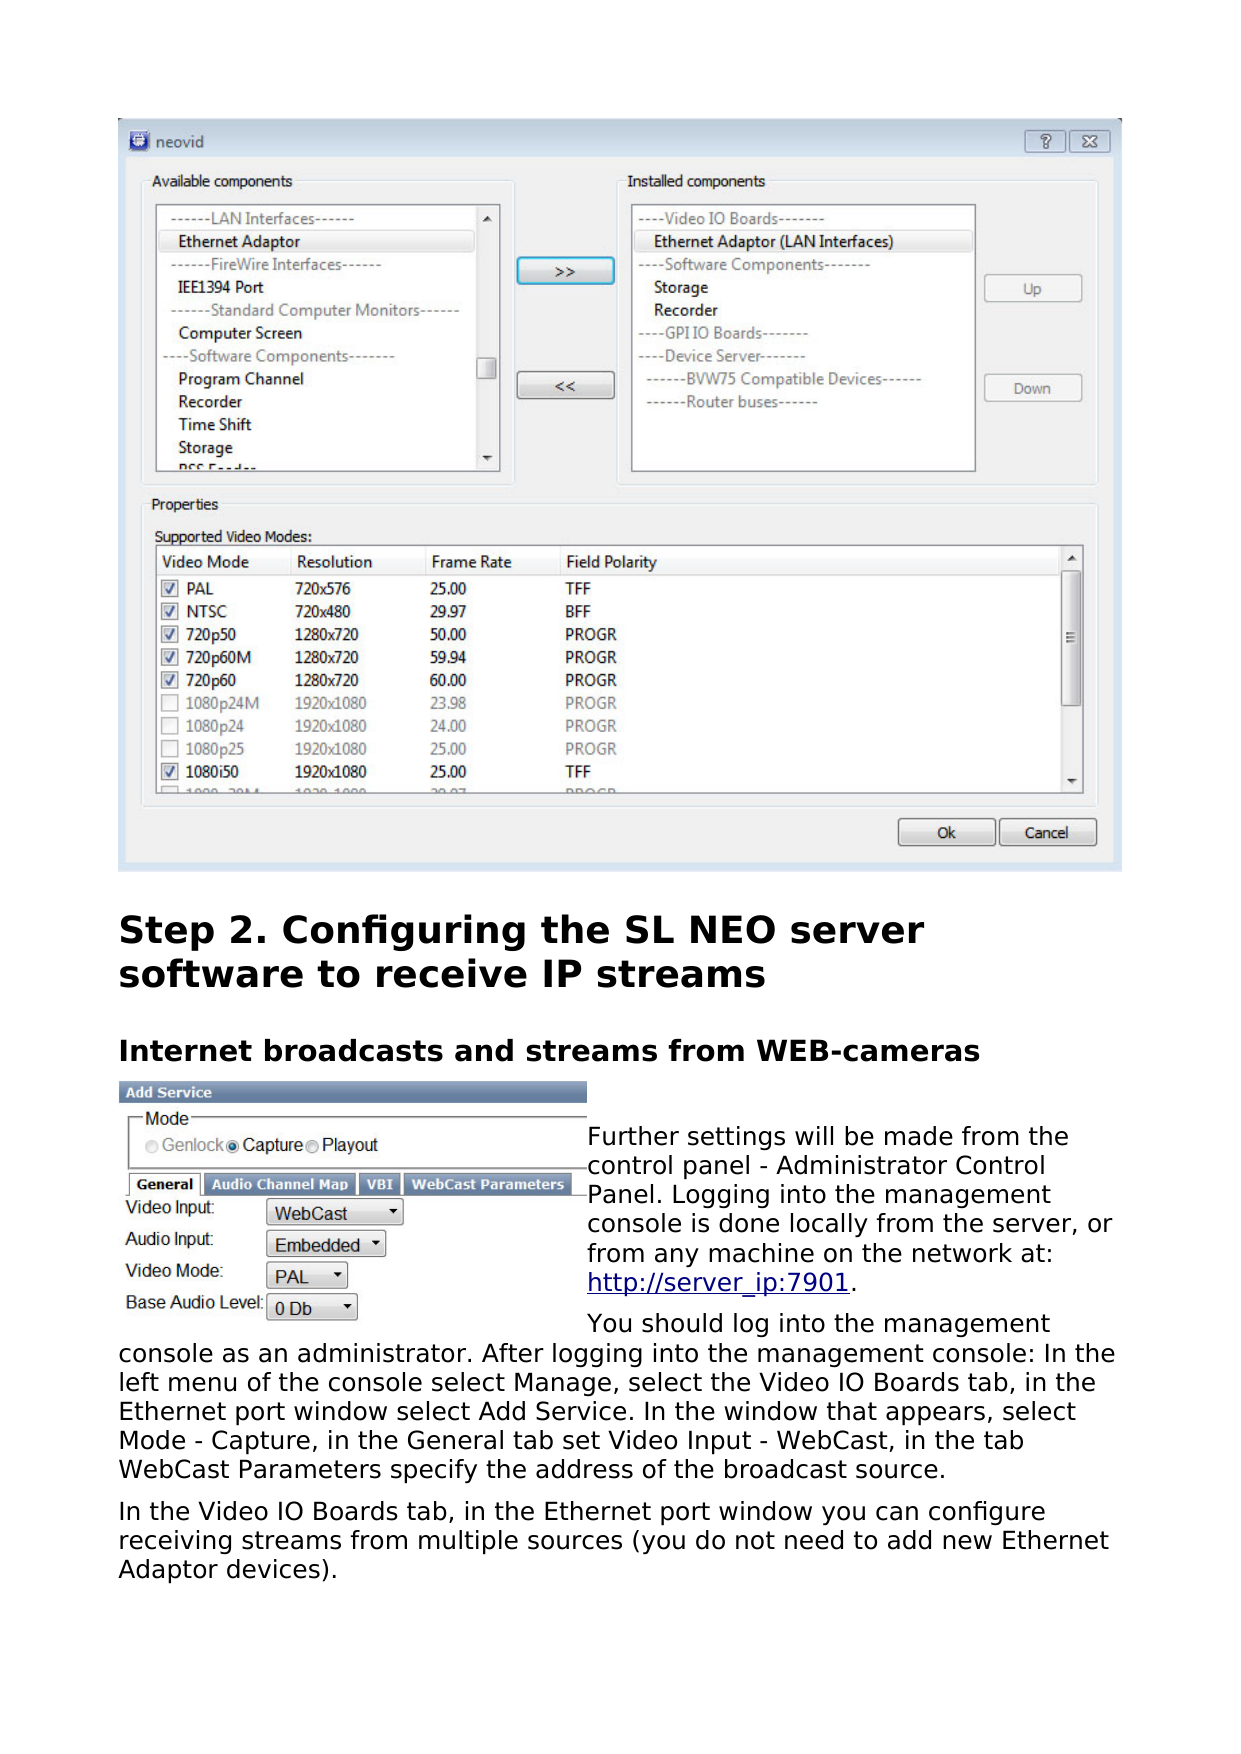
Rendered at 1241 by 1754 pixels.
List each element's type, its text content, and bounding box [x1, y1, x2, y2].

text In the Video IO Boards tab, in the Ethernet port window you can configure receiving streams from multiple sources (you do not need to add new Ethernet Adaptor devices). [118, 1497, 1122, 1584]
picture [118, 1080, 587, 1338]
text You should log into the management console as an administrator. After logging into the management console: In the left menu of the console select Manage, select the Video IO Boards tab, in the Ethernet port window select Add Service. In the window that appears, select Mode - Capture, in the General tab set Video Input - WebCast, in the tab WebCast Parameters specify the address of the broadcast source. [118, 1309, 1122, 1484]
text Further settings will be made from the control panel - Administrator Control Panel. Logging into the management console is done locally from the server, or from any machine on the network at: http://server_ip:7901. [587, 1122, 1122, 1297]
picture [118, 118, 1123, 872]
subtitle Step 2. Configuring the SL NEO server software to receive IP streams [118, 909, 1122, 996]
subtitle Internet broadcasts and streams from WEB-cameras [118, 1034, 1122, 1068]
